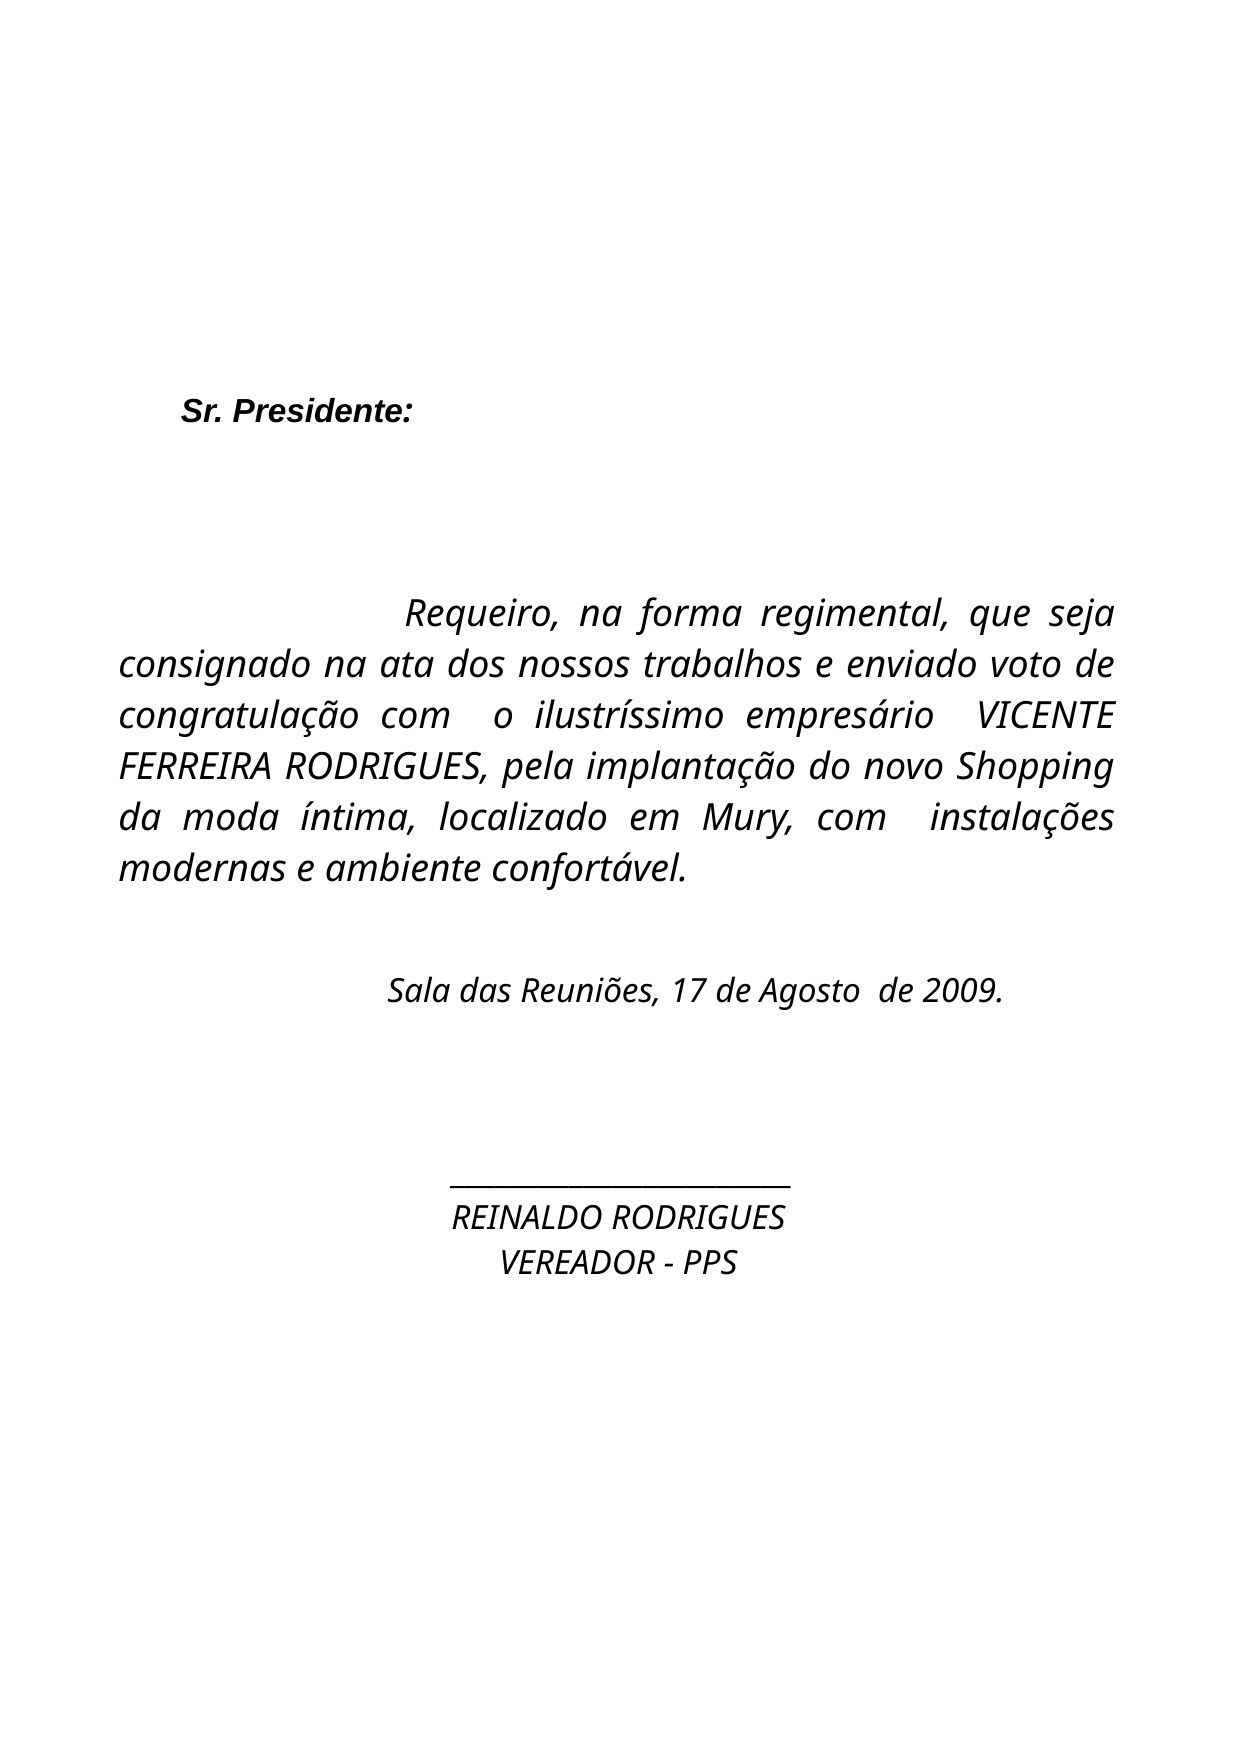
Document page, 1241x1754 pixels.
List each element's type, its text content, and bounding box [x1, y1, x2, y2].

text Requeiro, na forma regimental, que seja consignado na ata dos nossos trabalhos e enviado voto de congratulação com o ilustríssimo empresário VICENTE FERREIRA RODRIGUES, pela implantação do novo Shopping da moda íntima, localizado em Mury, com instalações modernas e ambiente confortável. [118, 586, 1120, 892]
subtitle Sala das Reuniões, 17 de Agosto de 2009. [118, 966, 1122, 1012]
text REINALDO RODRIGUES [118, 1193, 1122, 1239]
text _______________________ [118, 1148, 1122, 1193]
text VEREADOR - PPS [118, 1239, 1122, 1284]
text Sr. Presidente: [181, 387, 1122, 433]
